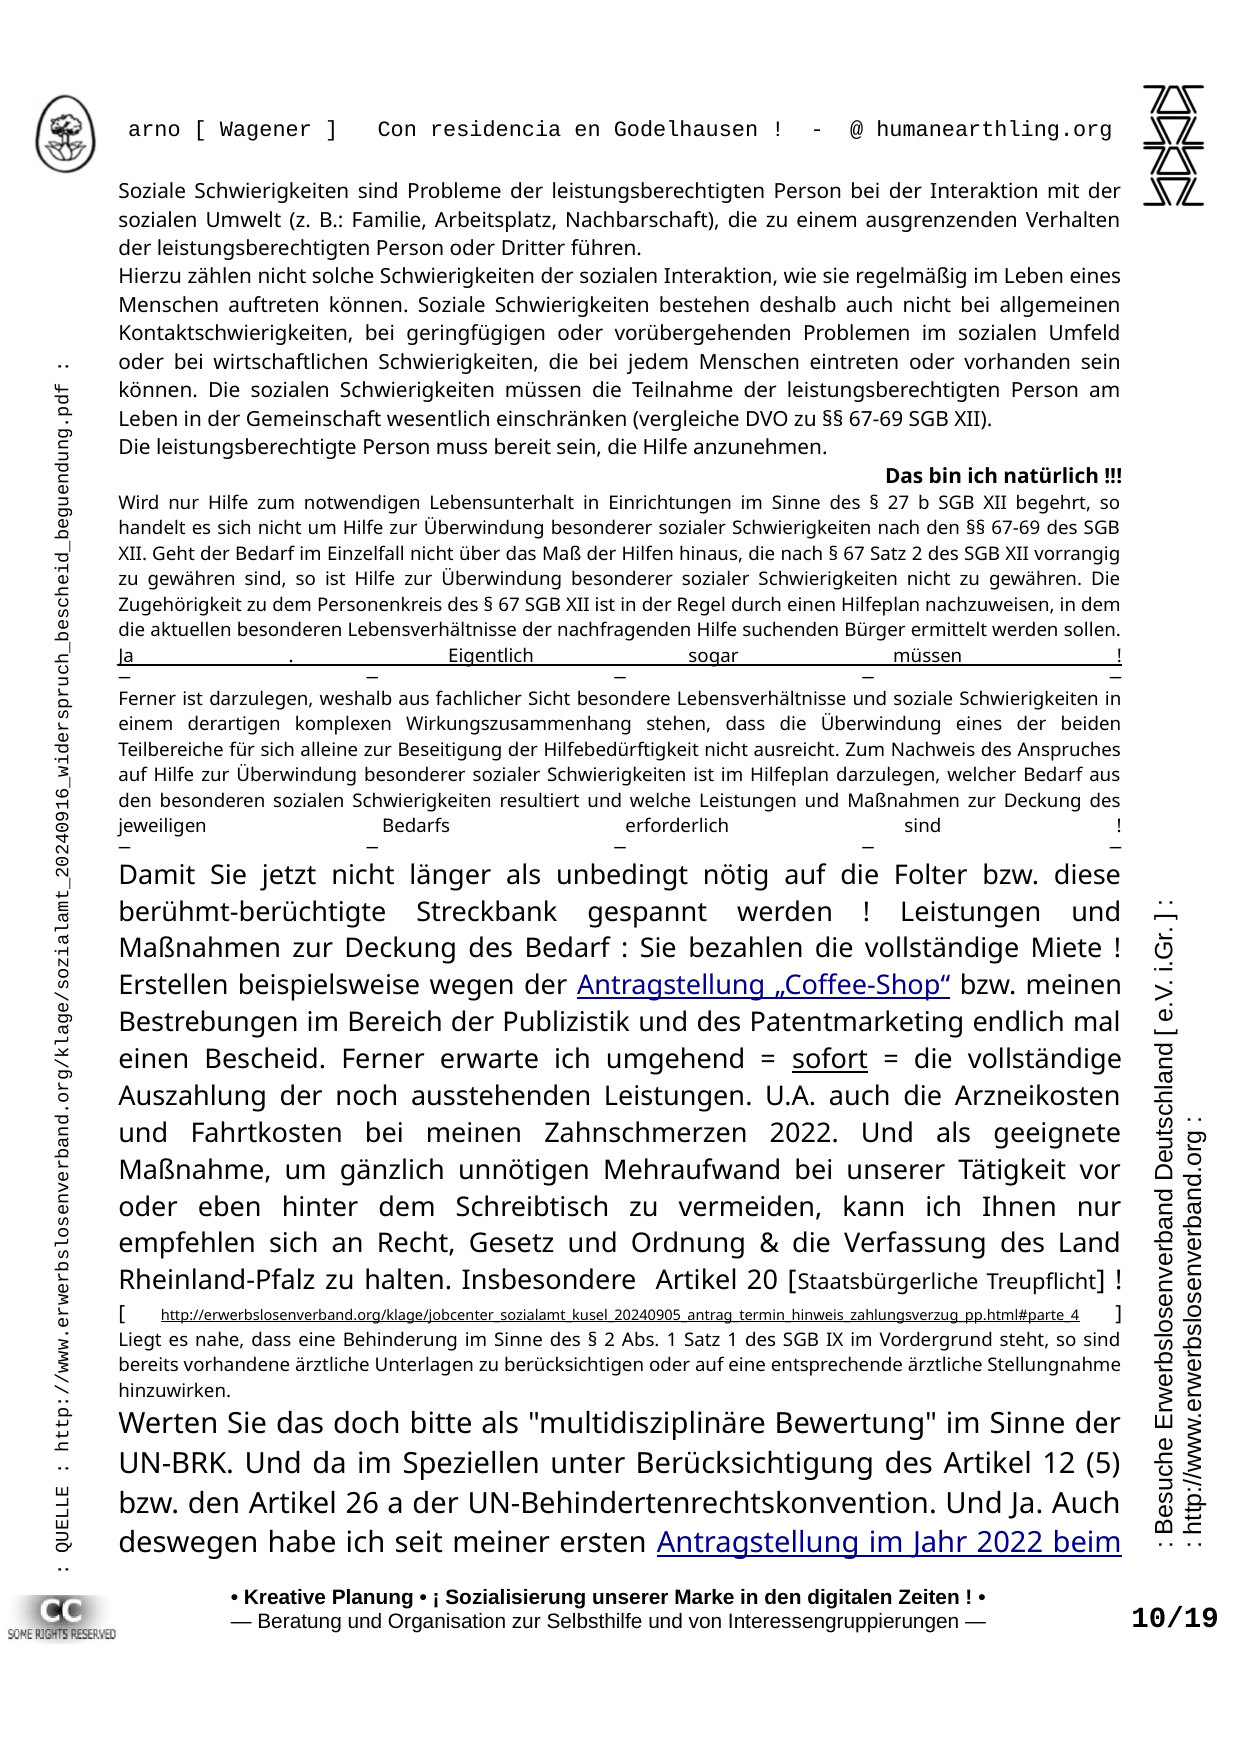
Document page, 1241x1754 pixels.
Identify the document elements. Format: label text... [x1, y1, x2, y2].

text Soziale Schwierigkeiten sind Probleme der leistungsberechtigten Person bei der Interaktion mit der sozialen Umwelt (z. B.: Familie, Arbeitsplatz, Nachbarschaft), die zu einem ausgrenzenden Verhalten der leistungsberechtigten Person oder Dritter führen. [118, 176, 1122, 262]
text Hierzu zählen nicht solche Schwierigkeiten der sozialen Interaktion, wie sie regelmäßig im Leben eines Menschen auftreten können. Soziale Schwierigkeiten bestehen deshalb auch nicht bei allgemeinen Kontaktschwierigkeiten, bei geringfügigen oder vorübergehenden Problemen im sozialen Umfeld oder bei wirtschaftlichen Schwierigkeiten, die bei jedem Menschen eintreten oder vorhanden sein können. Die sozialen Schwierigkeiten müssen die Teilnahme der leistungsberechtigten Person am Leben in der Gemeinschaft wesentlich einschränken (vergleiche DVO zu §§ 67-69 SGB XII). [118, 262, 1122, 432]
text Die leistungsberechtigte Person muss bereit sein, die Hilfe anzunehmen. [118, 432, 1122, 461]
text Das bin ich natürlich !!! [118, 461, 1122, 489]
text Wird nur Hilfe zum notwendigen Lebensunterhalt in Einrichtungen im Sinne des § 27 b SGB XII begehrt, so handelt es sich nicht um Hilfe zur Überwindung besonderer sozialer Schwierigkeiten nach den §§ 67-69 des SGB XII. Geht der Bedarf im Einzelfall nicht über das Maß der Hilfen hinaus, die nach § 67 Satz 2 des SGB XII vorrangig zu gewähren sind, so ist Hilfe zur Überwindung besonderer sozialer Schwierigkeiten nicht zu gewähren. Die Zugehörigkeit zu dem Personenkreis des § 67 SGB XII ist in der Regel durch einen Hilfeplan nachzuweisen, in dem die aktuellen besonderen Lebensverhältnisse der nachfragenden Hilfe suchenden Bürger ermittelt werden sollen. Ja . Eigentlich sogar müssen ! [118, 489, 1122, 664]
text Werten Sie das doch bitte als "multidisziplinäre Bewertung" im Sinne der UN-BRK. Und da im Speziellen unter Berücksichtigung des Artikel 12 (5) bzw. den Artikel 26 a der UN-Behindertenrechtskonvention. Und Ja. Auch deswegen habe ich seit meiner ersten Antragstellung im Jahr 2022 beim [118, 1403, 1122, 1561]
picture [33, 94, 98, 174]
text — — — — — Ferner ist darzulegen, weshalb aus fachlicher Sicht besondere Lebensverhältnisse und soziale Schwierigkeiten in einem derartigen komplexen Wirkungszusammenhang stehen, dass die Überwindung eines der beiden Teilbereiche für sich alleine zur Beseitigung der Hilfebedürftigkeit nicht ausreicht. Zum Nachweis des Anspruches auf Hilfe zur Überwindung besonderer sozialer Schwierigkeiten ist im Hilfeplan darzulegen, welcher Bedarf aus den besonderen sozialen Schwierigkeiten resultiert und welche Leistungen und Maßnahmen zur Deckung des jeweiligen Bedarfs erforderlich sind ! — — — — — Damit Sie jetzt nicht länger als unbedingt nötig auf die Folter bzw. diese berühmt-berüchtigte Streckbank gespannt werden ! Leistungen und Maßnahmen zur Deckung des Bedarf : Sie bezahlen die vollständige Miete ! Erstellen beispielsweise wegen der Antragstellung „Coffee-Shop“ bzw. meinen Bestrebungen im Bereich der Publizistik und des Patentmarketing endlich mal einen Bescheid. Ferner erwarte ich umgehend = sofort = die vollständige Auszahlung der noch ausstehenden Leistungen. U.A. auch die Arzneikosten und Fahrtkosten bei meinen Zahnschmerzen 2022. Und als geeignete Maßnahme, um gänzlich unnötigen Mehraufwand bei unserer Tätigkeit vor oder eben hinter dem Schreibtisch zu vermeiden, kann ich Ihnen nur empfehlen sich an Recht, Gesetz und Ordnung & die Verfassung des Land Rheinland-Pfalz zu halten. Insbesondere Artikel 20 [Staatsbürgerliche Treupflicht] ! [ http://erwerbslosenverband.org/klage/jobcenter_sozialamt_kusel_20240905_antrag_termin_hinweis_zahlungsverzug_pp.html#parte_4 ] Liegt es nahe, dass eine Behinderung im Sinne des § 2 Abs. 1 Satz 1 des SGB IX im Vordergrund steht, so sind bereits vorhandene ärztliche Unterlagen zu berücksichtigen oder auf eine entsprechende ärztliche Stellungnahme hinzuwirken. [118, 666, 1122, 1403]
picture [0, 1593, 122, 1644]
picture [1142, 84, 1205, 207]
